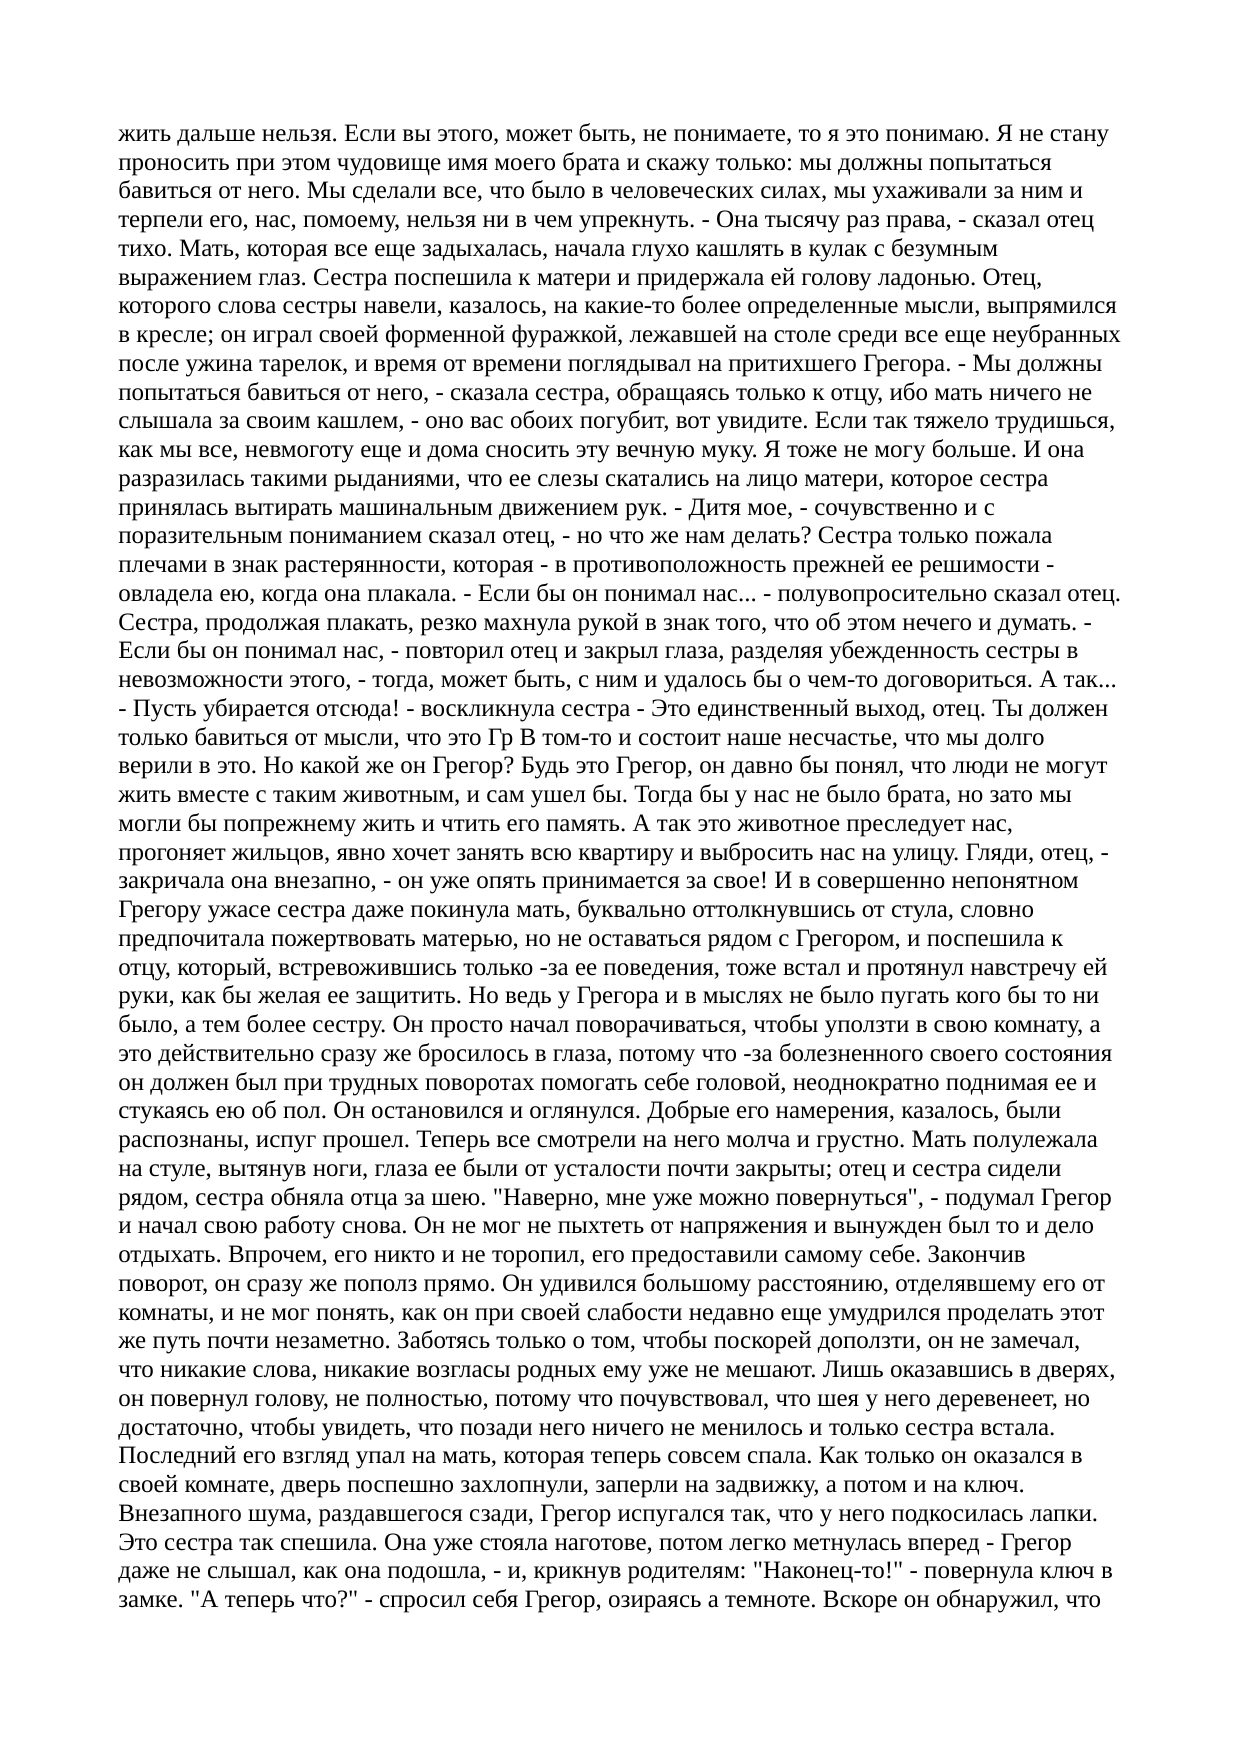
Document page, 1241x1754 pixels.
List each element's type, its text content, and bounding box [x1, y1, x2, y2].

text жить дальше нельзя. Если вы этого, может быть, не понимаете, то я это понимаю. Я не стану проносить при этом чудовище имя моего брата и скажу только: мы должны попытаться бавиться от него. Мы сделали все, что было в человеческих силах, мы ухаживали за ним и терпели его, нас, помоему, нельзя ни в чем упрекнуть. - Она тысячу раз права, - сказал отец тихо. Мать, которая все еще задыхалась, начала глухо кашлять в кулак с безумным выражением глаз. Сестра поспешила к матери и придержала ей голову ладонью. Отец, которого слова сестры навели, казалось, на какие-то более определенные мысли, выпрямился в кресле; он играл своей форменной фуражкой, лежавшей на столе среди все еще неубранных после ужина тарелок, и время от времени поглядывал на притихшего Грегора. - Мы должны попытаться бавиться от него, - сказала сестра, обращаясь только к отцу, ибо мать ничего не слышала за своим кашлем, - оно вас обоих погубит, вот увидите. Если так тяжело трудишься, как мы все, невмоготу еще и дома сносить эту вечную муку. Я тоже не могу больше. И она разразилась такими рыданиями, что ее слезы скатались на лицо матери, которое сестра принялась вытирать машинальным движением рук. - Дитя мое, - сочувственно и с поразительным пониманием сказал отец, - но что же нам делать? Сестра только пожала плечами в знак растерянности, которая - в противоположность прежней ее решимости - овладела ею, когда она плакала. - Если бы он понимал нас... - полувопросительно сказал отец. Сестра, продолжая плакать, резко махнула рукой в знак того, что об этом нечего и думать. - Если бы он понимал нас, - повторил отец и закрыл глаза, разделяя убежденность сестры в невозможности этого, - тогда, может быть, с ним и удалось бы о чем-то договориться. А так... - Пусть убирается отсюда! - воскликнула сестра - Это единственный выход, отец. Ты должен только бавиться от мысли, что это Гр В том-то и состоит наше несчастье, что мы долго верили в это. Но какой же он Грегор? Будь это Грегор, он давно бы понял, что люди не могут жить вместе с таким животным, и сам ушел бы. Тогда бы у нас не было брата, но зато мы могли бы попрежнему жить и чтить его память. А так это животное преследует нас, прогоняет жильцов, явно хочет занять всю квартиру и выбросить нас на улицу. Гляди, отец, - закричала она внезапно, - он уже опять принимается за свое! И в совершенно непонятном Грегору ужасе сестра даже покинула мать, буквально оттолкнувшись от стула, словно предпочитала пожертвовать матерью, но не оставаться рядом с Грегором, и поспешила к отцу, который, встревожившись только -за ее поведения, тоже встал и протянул навстречу ей руки, как бы желая ее защитить. Но ведь у Грегора и в мыслях не было пугать кого бы то ни было, а тем более сестру. Он просто начал поворачиваться, чтобы уползти в свою комнату, а это действительно сразу же бросилось в глаза, потому что -за болезненного своего состояния он должен был при трудных поворотах помогать себе головой, неоднократно поднимая ее и стукаясь ею об пол. Он остановился и оглянулся. Добрые его намерения, казалось, были распознаны, испуг прошел. Теперь все смотрели на него молча и грустно. Мать полулежала на стуле, вытянув ноги, глаза ее были от усталости почти закрыты; отец и сестра сидели рядом, сестра обняла отца за шею. "Наверно, мне уже можно повернуться", - подумал Грегор и начал свою работу снова. Он не мог не пыхтеть от напряжения и вынужден был то и дело отдыхать. Впрочем, его никто и не торопил, его предоставили самому себе. Закончив поворот, он сразу же пополз прямо. Он удивился большому расстоянию, отделявшему его от комнаты, и не мог понять, как он при своей слабости недавно еще умудрился проделать этот же путь почти незаметно. Заботясь только о том, чтобы поскорей доползти, он не замечал, что никакие слова, никакие возгласы родных ему уже не мешают. Лишь оказавшись в дверях, он повернул голову, не полностью, потому что почувствовал, что шея у него деревенеет, но достаточно, чтобы увидеть, что позади него ничего не менилось и только сестра встала. Последний его взгляд упал на мать, которая теперь совсем спала. Как только он оказался в своей комнате, дверь поспешно захлопнули, заперли на задвижку, а потом и на ключ. Внезапного шума, раздавшегося сзади, Грегор испугался так, что у него подкосилась лапки. Это сестра так спешила. Она уже стояла наготове, потом легко метнулась вперед - Грегор даже не слышал, как она подошла, - и, крикнув родителям: "Наконец-то!" - повернула ключ в замке. "А теперь что?" - спросил себя Грегор, озираясь а темноте. Вскоре он обнаружил, что [118, 118, 1122, 1613]
